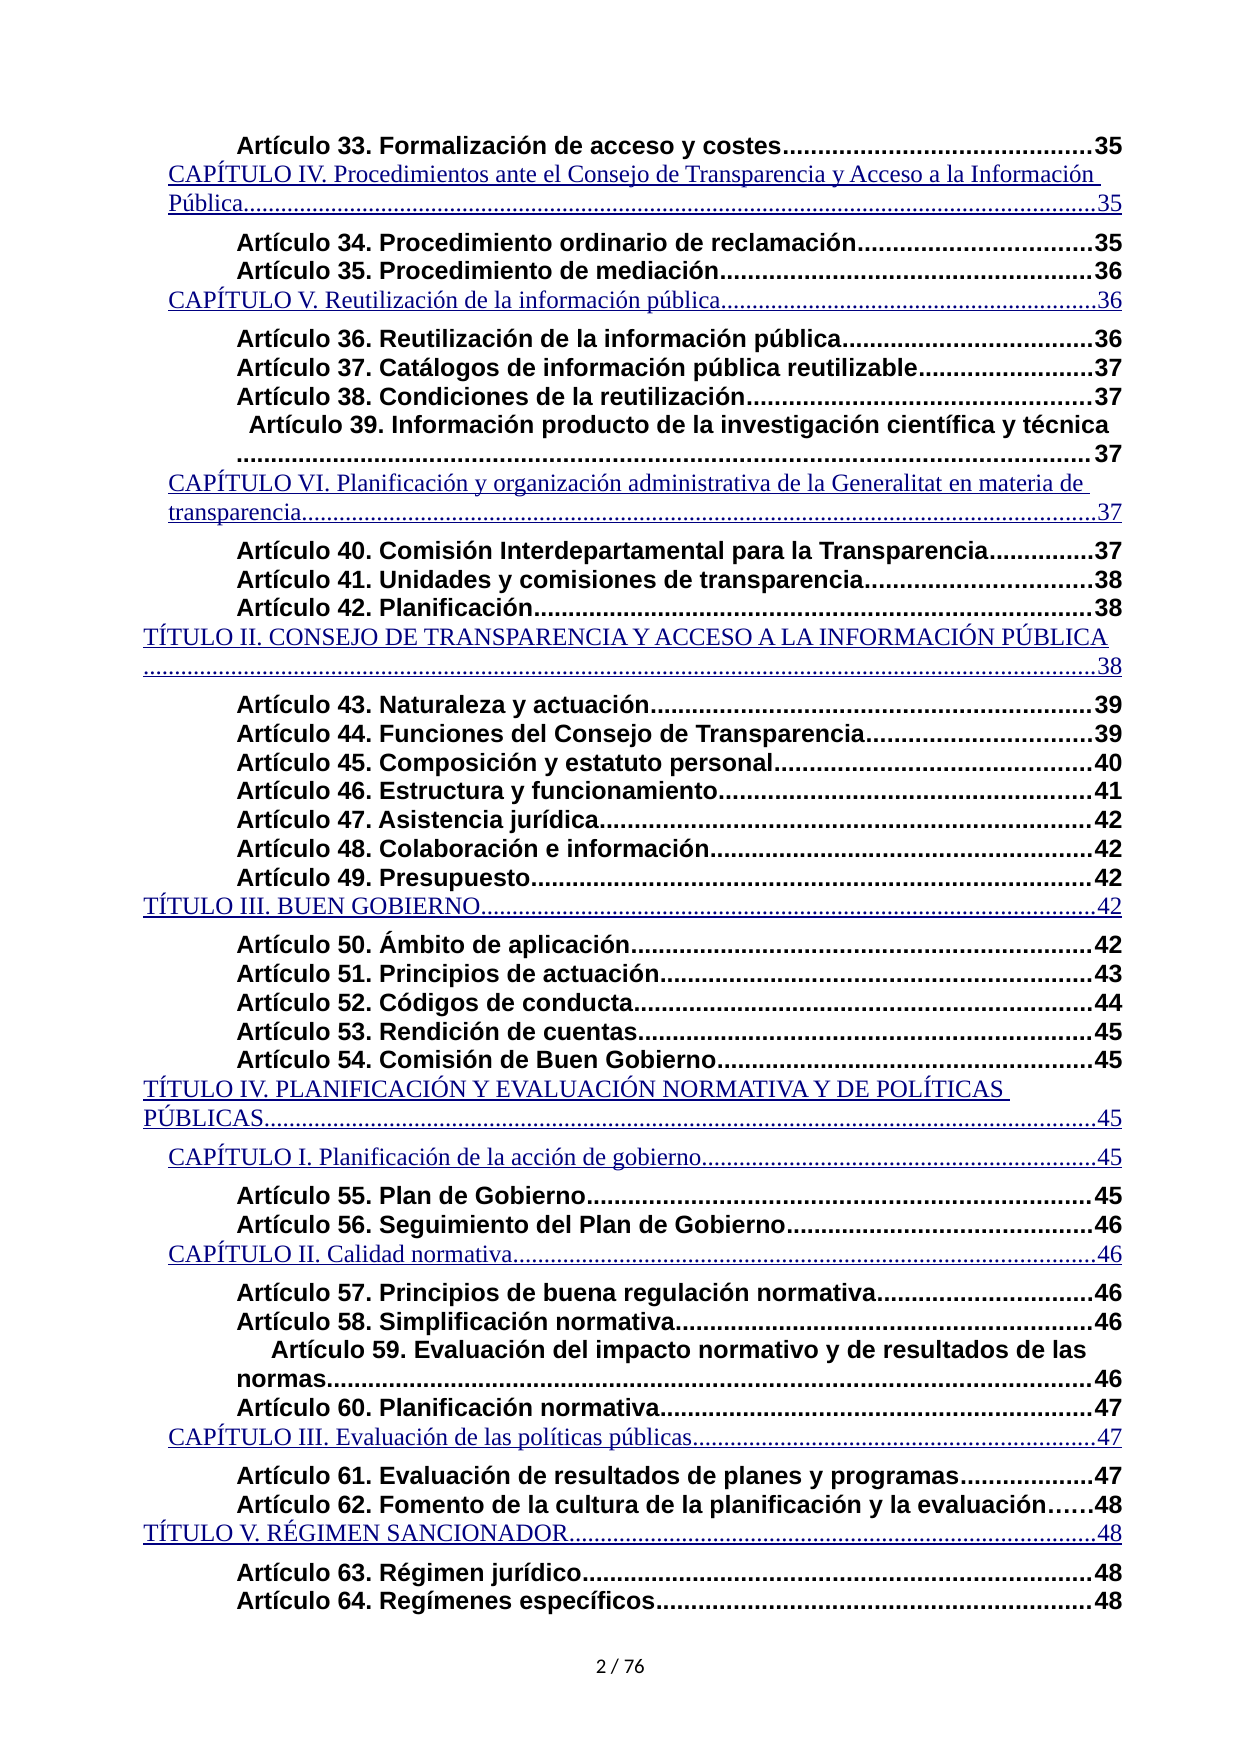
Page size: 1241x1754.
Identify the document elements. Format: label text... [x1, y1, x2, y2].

text Artículo 49. Presupuesto 42 [236, 862, 1122, 891]
text CAPÍTULO III. Evaluación de las políticas públicas 47 [168, 1422, 1122, 1447]
text Artículo 35. Procedimiento de mediación 36 [236, 256, 1122, 285]
text Artículo 42. Planificación 38 [236, 593, 1122, 622]
text Artículo 63. Régimen jurídico 48 [236, 1557, 1122, 1586]
text Artículo 61. Evaluación de resultados de planes y programas 47 [236, 1461, 1122, 1489]
text TÍTULO IV. PLANIFICACIÓN Y EVALUACIÓN NORMATIVA Y DE POLÍTICAS PÚBLICAS 45 [143, 1074, 1122, 1128]
text Artículo 48. Colaboración e información 42 [236, 834, 1122, 862]
text Artículo 41. Unidades y comisiones de transparencia 38 [236, 564, 1122, 593]
text CAPÍTULO IV. Procedimientos ante el Consejo de Transparencia y Acceso a la Información Pública 35 [168, 159, 1122, 213]
text Artículo 62. Fomento de la cultura de la planificación y la evaluación 48 [236, 1489, 1122, 1518]
text TÍTULO III. BUEN GOBIERNO 42 [143, 891, 1122, 916]
text CAPÍTULO I. Planificación de la acción de gobierno 45 [168, 1142, 1122, 1167]
text Artículo 47. Asistencia jurídica 42 [236, 805, 1122, 834]
text Artículo 37. Catálogos de información pública reutilizable 37 [236, 353, 1122, 382]
text Artículo 53. Rendición de cuentas 45 [236, 1017, 1122, 1045]
text Artículo 43. Naturaleza y actuación 39 [236, 690, 1122, 719]
text Artículo 52. Códigos de conducta 44 [236, 988, 1122, 1017]
text Artículo 45. Composición y estatuto personal 40 [236, 747, 1122, 776]
text Artículo 54. Comisión de Buen Gobierno 45 [236, 1045, 1122, 1074]
text CAPÍTULO II. Calidad normativa 46 [168, 1239, 1122, 1264]
text Artículo 33. Formalización de acceso y costes 35 [236, 131, 1122, 159]
text Artículo 58. Simplificación normativa 46 [236, 1307, 1122, 1335]
text CAPÍTULO V. Reutilización de la información pública 36 [168, 285, 1122, 310]
text CAPÍTULO VI. Planificación y organización administrativa de la Generalitat en materia de transparencia 37 [168, 468, 1122, 522]
text Artículo 38. Condiciones de la reutilización 37 [236, 382, 1122, 410]
text Artículo 60. Planificación normativa 47 [236, 1393, 1122, 1422]
text Artículo 55. Plan de Gobierno 45 [236, 1181, 1122, 1210]
text Artículo 50. Ámbito de aplicación 42 [236, 930, 1122, 959]
text Artículo 57. Principios de buena regulación normativa 46 [236, 1278, 1122, 1307]
text Artículo 36. Reutilización de la información pública 36 [236, 324, 1122, 353]
text Artículo 64. Regímenes específicos 48 [236, 1586, 1122, 1615]
text Artículo 56. Seguimiento del Plan de Gobierno 46 [236, 1210, 1122, 1239]
text TÍTULO V. RÉGIMEN SANCIONADOR 48 [143, 1518, 1122, 1543]
text Artículo 51. Principios de actuación 43 [236, 959, 1122, 988]
text Artículo 46. Estructura y funcionamiento 41 [236, 776, 1122, 805]
text TÍTULO II. CONSEJO DE TRANSPARENCIA Y ACCESO A LA INFORMACIÓN PÚBLICA 38 [143, 622, 1122, 676]
text Artículo 34. Procedimiento ordinario de reclamación 35 [236, 227, 1122, 256]
text Artículo 59. Evaluación del impacto normativo y de resultados de las normas 46 [236, 1335, 1122, 1393]
text Artículo 40. Comisión Interdepartamental para la Transparencia 37 [236, 536, 1122, 564]
text Artículo 39. Información producto de la investigación científica y técnica 37 [236, 410, 1122, 468]
text Artículo 44. Funciones del Consejo de Transparencia 39 [236, 719, 1122, 747]
